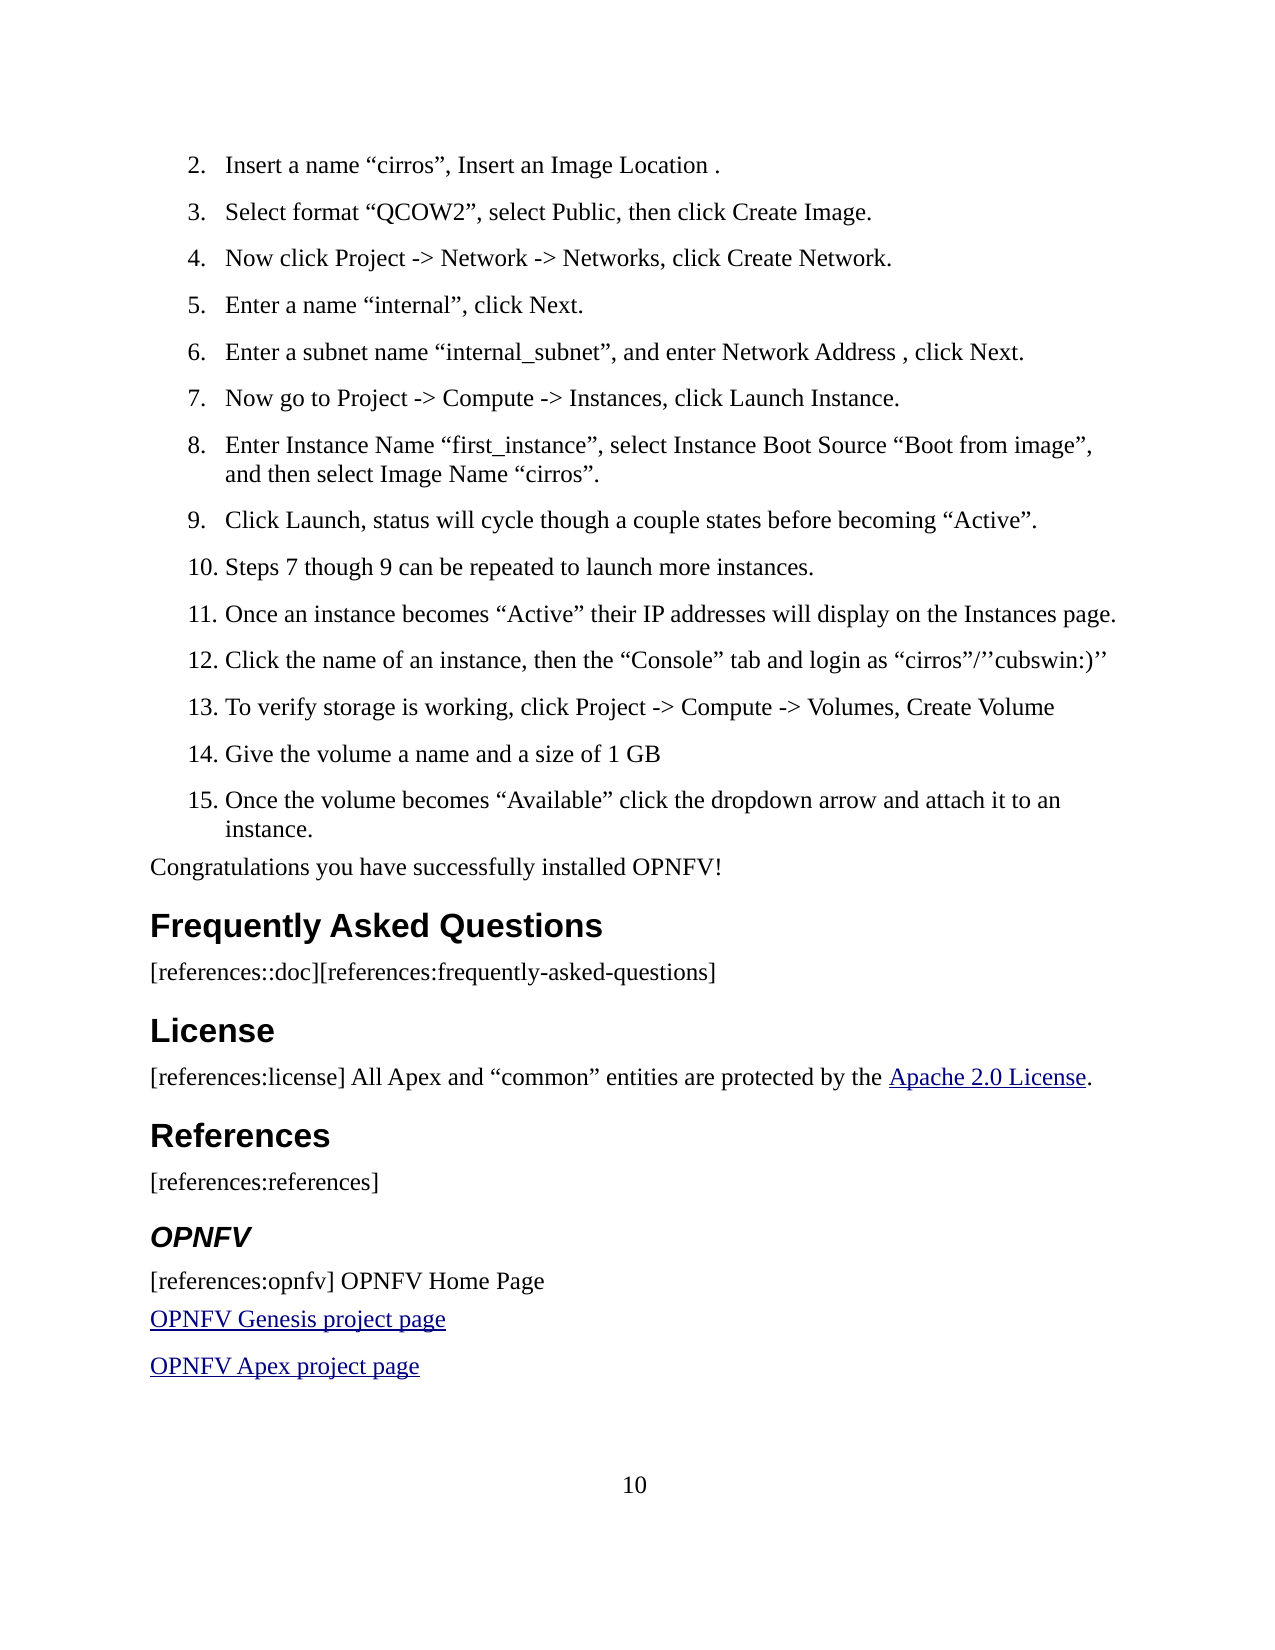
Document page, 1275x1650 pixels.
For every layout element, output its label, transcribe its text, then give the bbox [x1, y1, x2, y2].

list Once an instance becomes “Active” their IP addresses will display on the Instances page. [187, 599, 1125, 627]
list Steps 7 though 9 can be repeated to launch more instances. [187, 552, 1125, 581]
subtitle License [150, 1011, 1125, 1049]
text [references:references] [150, 1167, 1125, 1195]
list Select format “QCOW2”, select Public, then click Create Image. [187, 197, 1125, 225]
text Congratulations you have successfully installed OPNFV! [150, 852, 1125, 881]
text [references::doc][references:frequently-asked-questions] [150, 957, 1125, 986]
list Give the volume a name and a size of 1 GB [187, 739, 1125, 767]
list Enter Instance Name “first_instance”, select Instance Boot Source “Boot from image”, and then select Image Name “cirros”. [187, 430, 1125, 487]
list Now click Project -> Network -> Networks, click Create Network. [187, 243, 1125, 272]
list Click Launch, status will cycle though a couple states before becoming “Active”. [187, 505, 1125, 534]
list Enter a subnet name “internal_subnet”, and enter Network Address , click Next. [187, 337, 1125, 365]
list Click the name of an instance, then the “Console” tab and login as “cirros”/’’cubswin:)’’ [187, 645, 1125, 674]
list To verify storage is working, click Project -> Compute -> Volumes, Create Volume [187, 692, 1125, 721]
text OPNFV Genesis project page [150, 1304, 1125, 1333]
list Now go to Project -> Compute -> Instances, click Launch Instance. [187, 383, 1125, 412]
text [references:license] All Apex and “common” entities are protected by the Apache 2.0 License. [150, 1062, 1125, 1090]
text OPNFV Apex project page [150, 1351, 1125, 1379]
list Once the volume becomes “Available” click the dropdown arrow and attach it to an instance. [187, 785, 1125, 843]
subtitle OPNFV [150, 1220, 1125, 1254]
subtitle References [150, 1115, 1125, 1154]
list Insert a name “cirros”, Insert an Image Location . [187, 150, 1125, 179]
text [references:opnfv] OPNFV Home Page [150, 1266, 1125, 1295]
list Enter a name “internal”, click Next. [187, 290, 1125, 319]
subtitle Frequently Asked Questions [150, 906, 1125, 944]
